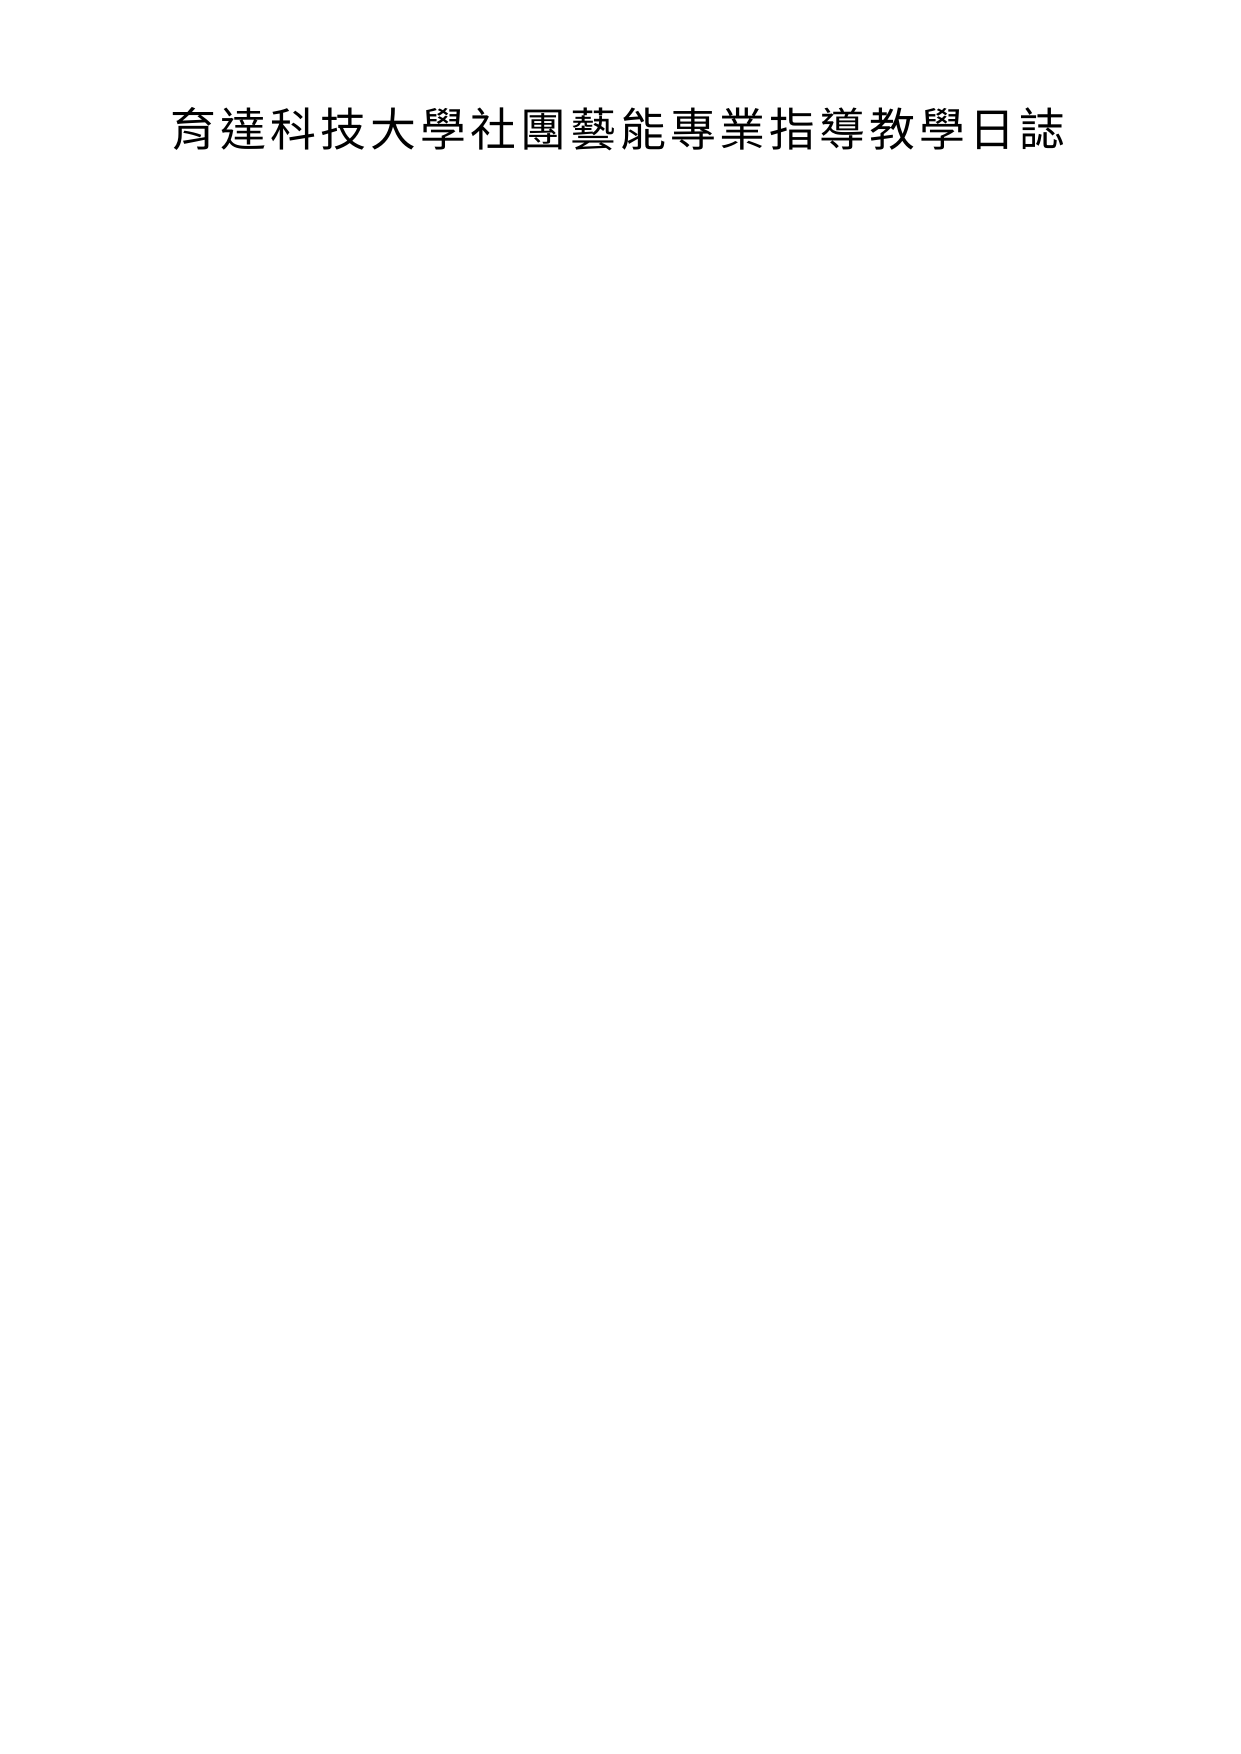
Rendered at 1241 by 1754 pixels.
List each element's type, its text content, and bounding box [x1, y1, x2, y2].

text 育達科技大學社團藝能專業指導教學日誌 [83, 89, 1158, 164]
